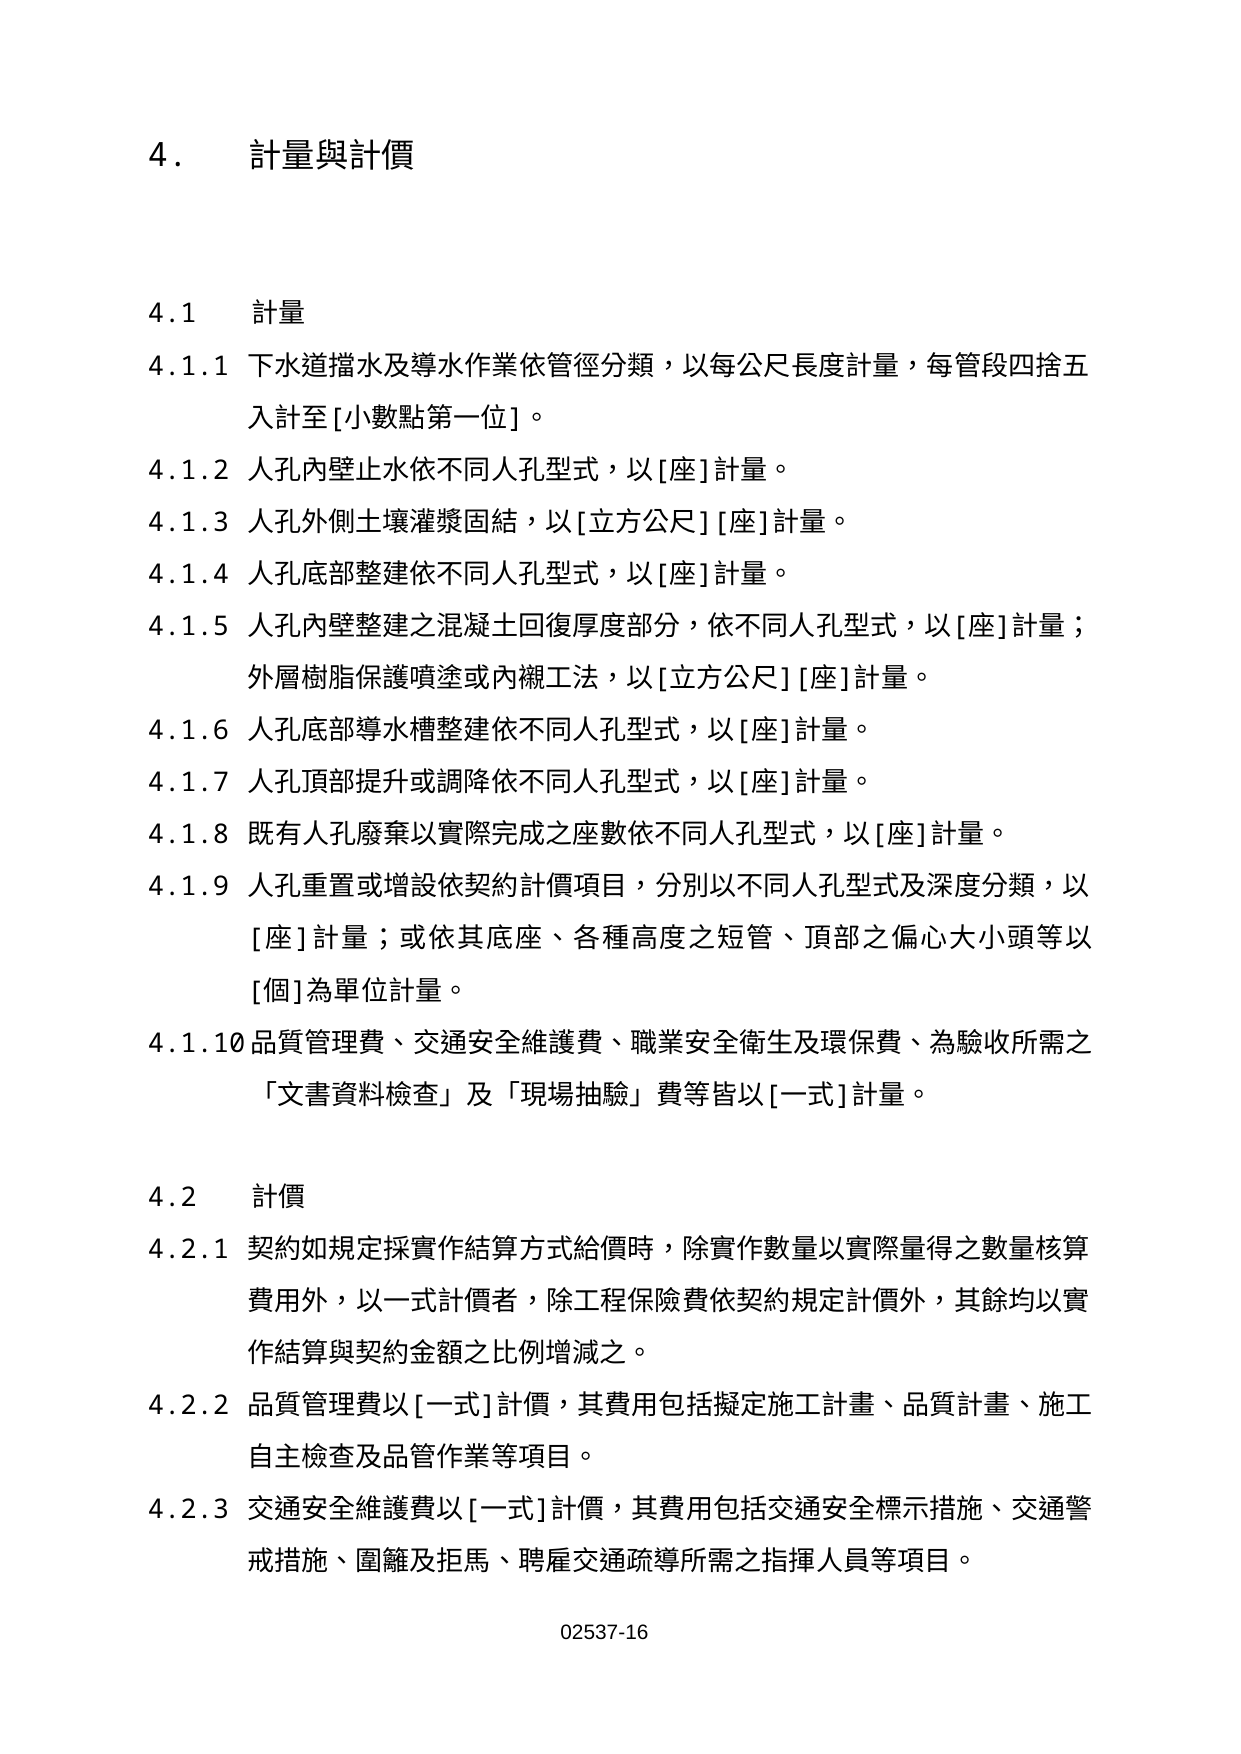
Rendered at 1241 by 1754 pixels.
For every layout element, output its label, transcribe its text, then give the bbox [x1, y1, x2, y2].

subtitle 4.2.3 交通安全維護費以[一式]計價，其費用包括交通安全標示措施、交通警戒措施、圍籬及拒馬、聘雇交通疏導所需之指揮人員等項目。 [148, 1477, 1092, 1581]
text 4.1.8 既有人孔廢棄以實際完成之座數依不同人孔型式，以[座]計量。 [148, 802, 1092, 854]
subtitle 4.2.1 契約如規定採實作結算方式給價時，除實作數量以實際量得之數量核算費用外，以一式計價者，除工程保險費依契約規定計價外，其餘均以實作結算與契約金額之比例增減之。 [148, 1217, 1092, 1373]
text 4.2 計價 [148, 1164, 1092, 1217]
subtitle 4.1.1 下水道擋水及導水作業依管徑分類，以每公尺長度計量，每管段四捨五入計至[小數點第一位]。 [148, 333, 1092, 437]
subtitle 4.1.4 人孔底部整建依不同人孔型式，以[座]計量。 [148, 542, 1092, 594]
subtitle 4.1.9 人孔重置或增設依契約計價項目，分別以不同人孔型式及深度分類，以[座]計量；或依其底座、各種高度之短管、頂部之偏心大小頭等以[個]為單位計量。 [148, 854, 1092, 1010]
text 4.1 計量 [148, 281, 1092, 333]
subtitle 4.1.2 人孔內壁止水依不同人孔型式，以[座]計量。 [148, 437, 1092, 489]
text 4. 計量與計價 [148, 75, 1092, 231]
subtitle 4.1.6 人孔底部導水槽整建依不同人孔型式，以[座]計量。 [148, 698, 1092, 750]
subtitle 4.1.3 人孔外側土壤灌漿固結，以[立方公尺][座]計量。 [148, 489, 1092, 542]
subtitle 4.2.2 品質管理費以[一式]計價，其費用包括擬定施工計畫、品質計畫、施工自主檢查及品管作業等項目。 [148, 1373, 1092, 1477]
subtitle 4.1.7 人孔頂部提升或調降依不同人孔型式，以[座]計量。 [148, 750, 1092, 802]
subtitle 4.1.5 人孔內壁整建之混凝土回復厚度部分，依不同人孔型式，以[座]計量；外層樹脂保護噴塗或內襯工法，以[立方公尺][座]計量。 [148, 594, 1092, 698]
text 4.1.10 品質管理費、交通安全維護費、職業安全衛生及環保費、為驗收所需之「文書資料檢查」及「現場抽驗」費等皆以[一式]計量。 [148, 1010, 1092, 1114]
